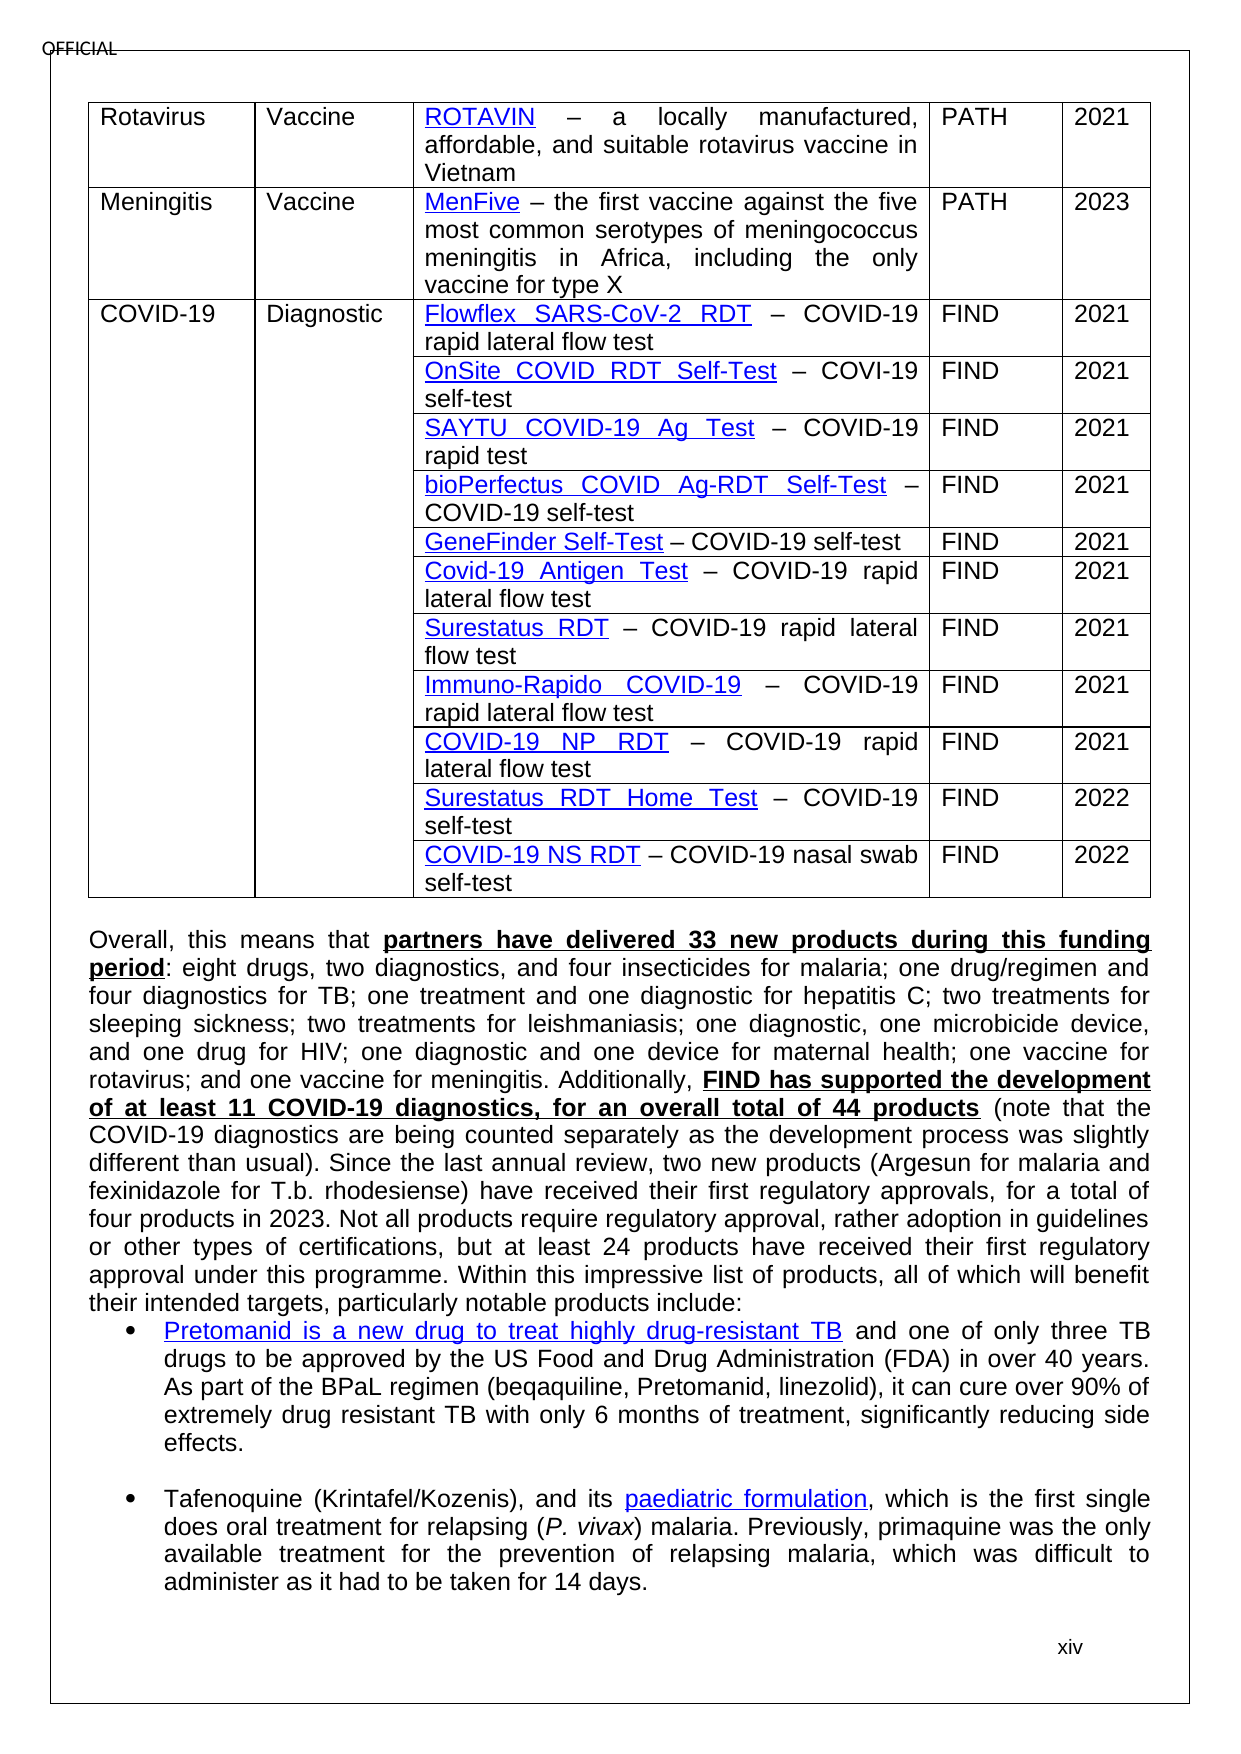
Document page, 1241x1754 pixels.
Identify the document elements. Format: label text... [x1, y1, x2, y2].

list Tafenoquine (Krintafel/Kozenis), and its paediatric formulation, which is the first single does oral treatment for relapsing (P. vivax) malaria. Previously, primaquine was the only available treatment for the prevention of relapsing malaria, which was difficult to administer as it had to be taken for 14 days. [126, 1484, 1152, 1596]
table_cell GeneFinder Self-Test – COVID-19 self-test [414, 528, 929, 556]
table_cell 2022 [1063, 784, 1150, 840]
table_cell 2021 [1063, 103, 1150, 187]
table_cell 2021 [1063, 557, 1150, 613]
table_cell COVID-19 [89, 300, 254, 897]
table_cell FIND [930, 728, 1062, 783]
table_cell 2022 [1063, 841, 1150, 897]
table_cell FIND [930, 614, 1062, 669]
table_cell Rotavirus [89, 103, 254, 187]
table_cell MenFive – the first vaccine against the five most common serotypes of meningococcus meningitis in Africa, including the only vaccine for type X [414, 188, 929, 299]
table_cell Diagnostic [256, 300, 413, 897]
text Overall, this means that partners have delivered 33 new products during this funding period: eight drugs, two diagnostics, and four insecticides for malaria; one drug/regimen and four diagnostics for TB; one treatment and one diagnostic for hepatitis C; two treatments for sleeping sickness; two treatments for leishmaniasis; one diagnostic, one microbicide device, and one drug for HIV; one diagnostic and one device for maternal health; one vaccine for rotavirus; and one vaccine for meningitis. Additionally, FIND has supported the development of at least 11 COVID-19 diagnostics, for an overall total of 44 products (note that the COVID-19 diagnostics are being counted separately as the development process was slightly different than usual). Since the last annual review, two new products (Argesun for malaria and fexinidazole for T.b. rhodesiense) have received their first regulatory approvals, for a total of four products in 2023. Not all products require regulatory approval, rather adoption in guidelines or other types of certifications, but at least 24 products have received their first regulatory approval under this programme. Within this impressive list of products, all of which will benefit their intended targets, particularly notable products include: [89, 926, 1152, 1317]
table_cell Surestatus RDT Home Test – COVID-19 self-test [414, 784, 929, 840]
table_cell 2021 [1063, 728, 1150, 783]
table_cell FIND [930, 841, 1062, 897]
list Pretomanid is a new drug to treat highly drug-resistant TB and one of only three TB drugs to be approved by the US Food and Drug Administration (FDA) in over 40 years. As part of the BPaL regimen (beqaquiline, Pretomanid, linezolid), it can cure over 90% of extremely drug resistant TB with only 6 months of treatment, significantly reducing side effects. [126, 1317, 1152, 1456]
table_cell SAYTU COVID-19 Ag Test – COVID-19 rapid test [414, 414, 929, 470]
table_cell FIND [930, 414, 1062, 470]
table_cell Meningitis [89, 188, 254, 299]
table_cell 2021 [1063, 300, 1150, 356]
table_cell FIND [930, 557, 1062, 613]
table_cell 2021 [1063, 357, 1150, 413]
table_cell PATH [930, 103, 1062, 187]
table_cell Vaccine [256, 103, 413, 187]
table_cell Immuno-Rapido COVID-19 – COVID-19 rapid lateral flow test [414, 671, 929, 726]
table_cell COVID-19 NS RDT – COVID-19 nasal swab self-test [414, 841, 929, 897]
table_cell Flowflex SARS-CoV-2 RDT – COVID-19 rapid lateral flow test [414, 300, 929, 356]
table_cell FIND [930, 471, 1062, 527]
table_cell Surestatus RDT – COVID-19 rapid lateral flow test [414, 614, 929, 669]
table_cell COVID-19 NP RDT – COVID-19 rapid lateral flow test [414, 728, 929, 783]
table_cell FIND [930, 300, 1062, 356]
table_cell 2023 [1063, 188, 1150, 299]
table_cell FIND [930, 671, 1062, 726]
table_cell FIND [930, 528, 1062, 556]
table_cell Covid-19 Antigen Test – COVID-19 rapid lateral flow test [414, 557, 929, 613]
table_cell Vaccine [256, 188, 413, 299]
table_cell ROTAVIN – a locally manufactured, affordable, and suitable rotavirus vaccine in Vietnam [414, 103, 929, 187]
table_cell 2021 [1063, 471, 1150, 527]
table_cell FIND [930, 784, 1062, 840]
table_cell OnSite COVID RDT Self-Test – COVI-19 self-test [414, 357, 929, 413]
table_cell 2021 [1063, 528, 1150, 556]
table_cell FIND [930, 357, 1062, 413]
table_cell bioPerfectus COVID Ag-RDT Self-Test – COVID-19 self-test [414, 471, 929, 527]
table_cell PATH [930, 188, 1062, 299]
table_cell 2021 [1063, 614, 1150, 669]
table_cell 2021 [1063, 671, 1150, 726]
table_cell 2021 [1063, 414, 1150, 470]
